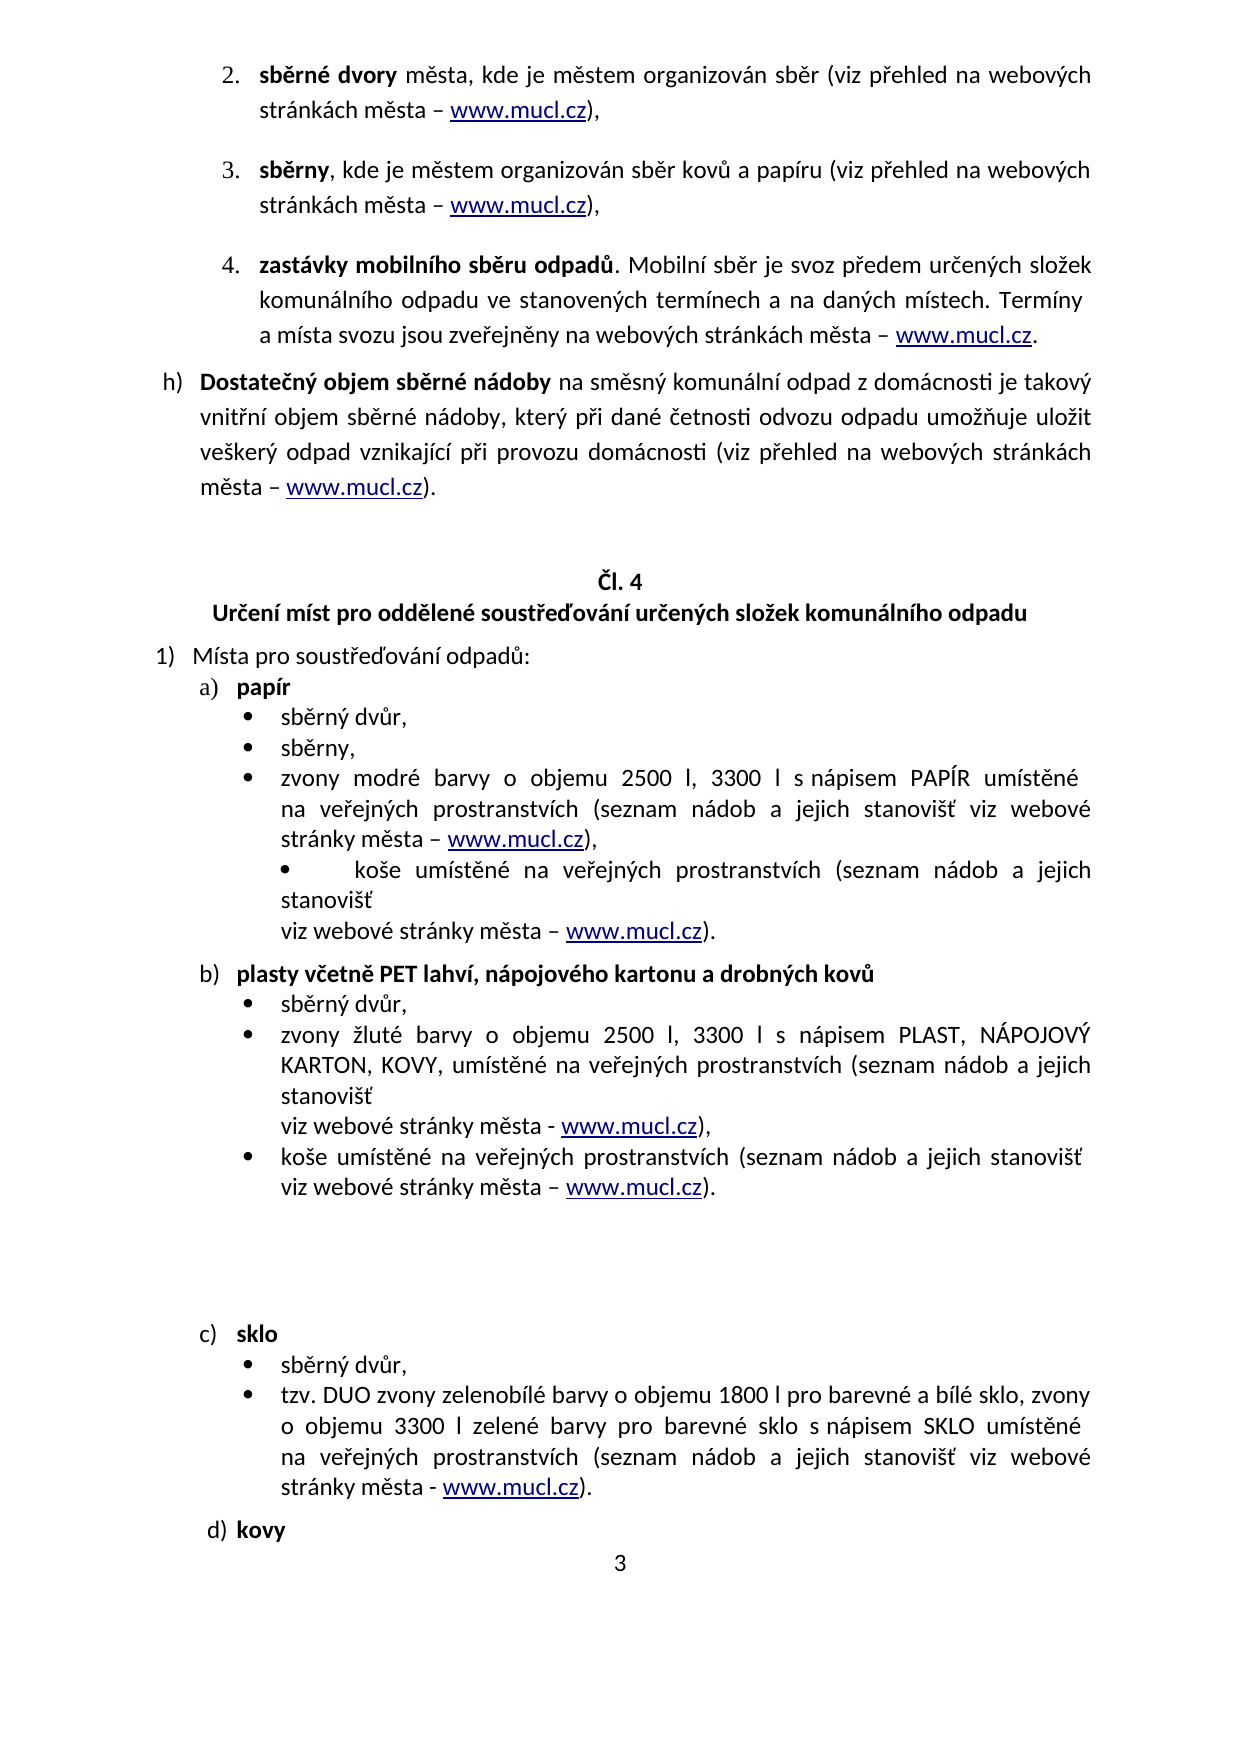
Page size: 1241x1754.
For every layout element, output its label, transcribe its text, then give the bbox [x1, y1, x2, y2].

list koše umístěné na veřejných prostranstvích (seznam nádob a jejich stanovišť viz webové stránky města – www.mucl.cz). [281, 854, 1092, 945]
list sklo [199, 1318, 1092, 1349]
list tzv. DUO zvony zelenobílé barvy o objemu 1800 l pro barevné a bílé sklo, zvony o objemu 3300 l zelené barvy pro barevné sklo s nápisem SKLO umístěné na veřejných prostranstvích (seznam nádob a jejich stanovišť viz webové stránky města - www.mucl.cz). [243, 1379, 1092, 1502]
list Místa pro soustřeďování odpadů: [155, 640, 1092, 671]
list sběrné dvory města, kde je městem organizován sběr (viz přehled na webových stránkách města – www.mucl.cz), [222, 59, 1092, 124]
list sběrný dvůr, [243, 988, 1092, 1019]
text Čl. 4 [148, 567, 1092, 597]
list kovy [207, 1514, 1092, 1545]
text Určení míst pro oddělené soustřeďování určených složek komunálního odpadu [148, 597, 1092, 628]
list koše umístěné na veřejných prostranstvích (seznam nádob a jejich stanovišť viz webové stránky města – www.mucl.cz). [243, 1141, 1092, 1202]
list zvony žluté barvy o objemu 2500 l, 3300 l s nápisem PLAST, NÁPOJOVÝ KARTON, KOVY, umístěné na veřejných prostranstvích (seznam nádob a jejich stanovišť viz webové stránky města - www.mucl.cz), [243, 1019, 1092, 1141]
list plasty včetně PET lahví, nápojového kartonu a drobných kovů [199, 958, 1092, 988]
list papír [199, 671, 1092, 701]
list Dostatečný objem sběrné nádoby na směsný komunální odpad z domácnosti je takový vnitřní objem sběrné nádoby, který při dané četnosti odvozu odpadu umožňuje uložit veškerý odpad vznikající při provozu domácnosti (viz přehled na webových stránkách města – www.mucl.cz). [162, 367, 1092, 502]
list sběrny, kde je městem organizován sběr kovů a papíru (viz přehled na webových stránkách města – www.mucl.cz), [222, 154, 1092, 219]
list sběrný dvůr, [243, 701, 1092, 732]
list zastávky mobilního sběru odpadů. Mobilní sběr je svoz předem určených složek komunálního odpadu ve stanovených termínech a na daných místech. Termíny a místa svozu jsou zveřejněny na webových stránkách města – www.mucl.cz. [222, 249, 1092, 349]
list zvony modré barvy o objemu 2500 l, 3300 l s nápisem PAPÍR umístěné na veřejných prostranstvích (seznam nádob a jejich stanovišť viz webové stránky města – www.mucl.cz), [243, 762, 1092, 854]
list sběrný dvůr, [243, 1349, 1092, 1379]
list sběrny, [243, 732, 1092, 762]
